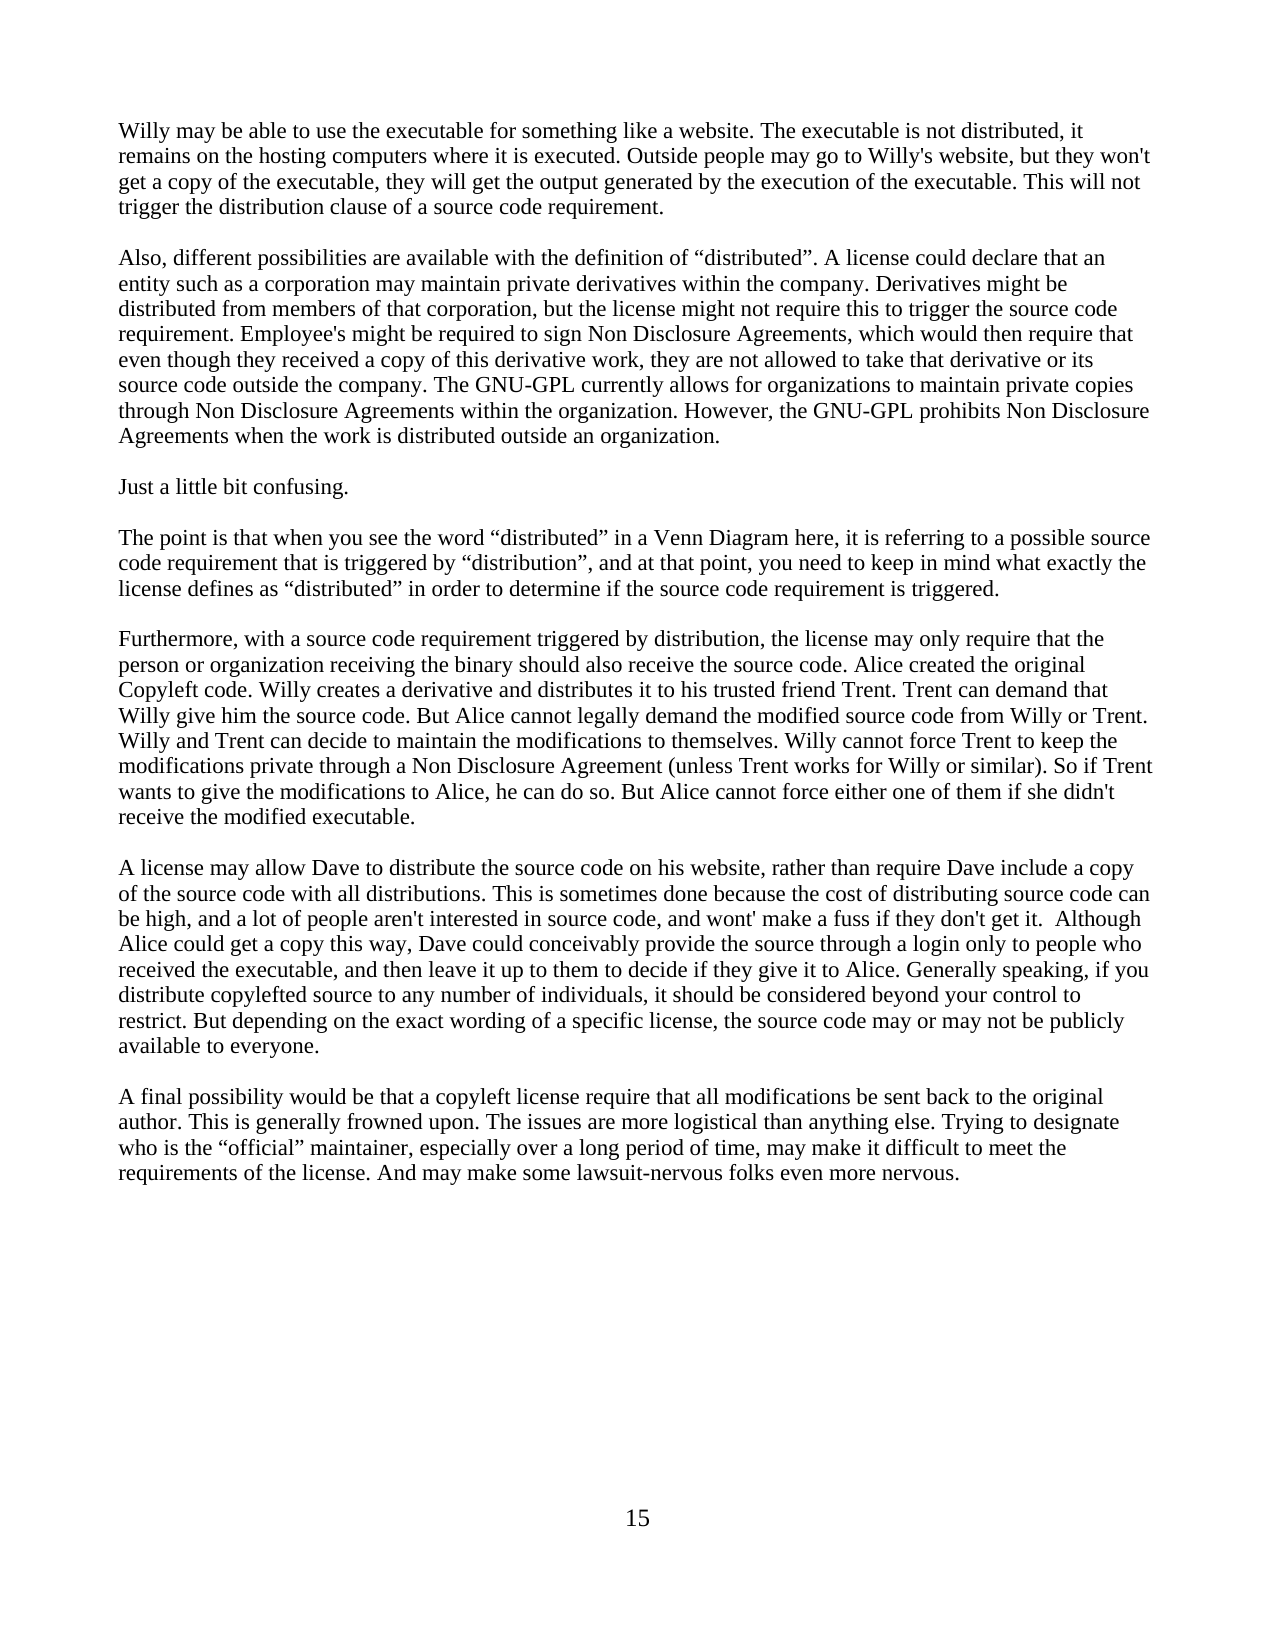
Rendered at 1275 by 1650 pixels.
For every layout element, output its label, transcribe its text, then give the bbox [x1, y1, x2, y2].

text Also, different possibilities are available with the definition of “distributed”. A license could declare that an entity such as a corporation may maintain private derivatives within the company. Derivatives might be distributed from members of that corporation, but the license might not require this to trigger the source code requirement. Employee's might be required to sign Non Disclosure Agreements, which would then require that even though they received a copy of this derivative work, they are not allowed to take that derivative or its source code outside the company. The GNU-GPL currently allows for organizations to maintain private copies through Non Disclosure Agreements within the organization. However, the GNU-GPL prohibits Non Disclosure Agreements when the work is distributed outside an organization. [118, 245, 1157, 448]
text Furthermore, with a source code requirement triggered by distribution, the license may only require that the person or organization receiving the binary should also receive the source code. Alice created the original Copyleft code. Willy creates a derivative and distributes it to his trusted friend Trent. Trent can demand that Willy give him the source code. But Alice cannot legally demand the modified source code from Willy or Trent. Willy and Trent can decide to maintain the modifications to themselves. Willy cannot force Trent to keep the modifications private through a Non Disclosure Agreement (unless Trent works for Willy or similar). So if Trent wants to give the modifications to Alice, he can do so. But Alice cannot force either one of them if she didn't receive the modified executable. [118, 626, 1157, 830]
text A license may allow Dave to distribute the source code on his website, rather than require Dave include a copy of the source code with all distributions. This is sometimes done because the cost of distributing source code can be high, and a lot of people aren't interested in source code, and wont' make a fuss if they don't get it. Although Alice could get a copy this way, Dave could conceivably provide the source through a login only to people who received the executable, and then leave it up to them to decide if they give it to Alice. Generally speaking, if you distribute copylefted source to any number of individuals, it should be considered beyond your control to restrict. But depending on the exact wording of a specific license, the source code may or may not be publicly available to everyone. [118, 855, 1157, 1058]
text A final possibility would be that a copyleft license require that all modifications be sent back to the original author. This is generally frowned upon. The issues are more logistical than anything else. Trying to designate who is the “official” maintainer, especially over a long period of time, may make it difficult to meet the requirements of the license. And may make some lawsuit-nervous folks even more nervous. [118, 1084, 1157, 1186]
text The point is that when you see the word “distributed” in a Venn Diagram here, it is referring to a possible source code requirement that is triggered by “distribution”, and at that point, you need to keep in mind what exactly the license defines as “distributed” in order to determine if the source code requirement is triggered. [118, 525, 1157, 601]
text Just a little bit confusing. [118, 474, 1157, 499]
text Willy may be able to use the executable for something like a website. The executable is not distributed, it remains on the hosting computers where it is executed. Outside people may go to Willy's website, but they won't get a copy of the executable, they will get the output generated by the execution of the executable. This will not trigger the distribution clause of a source code requirement. [118, 118, 1157, 220]
